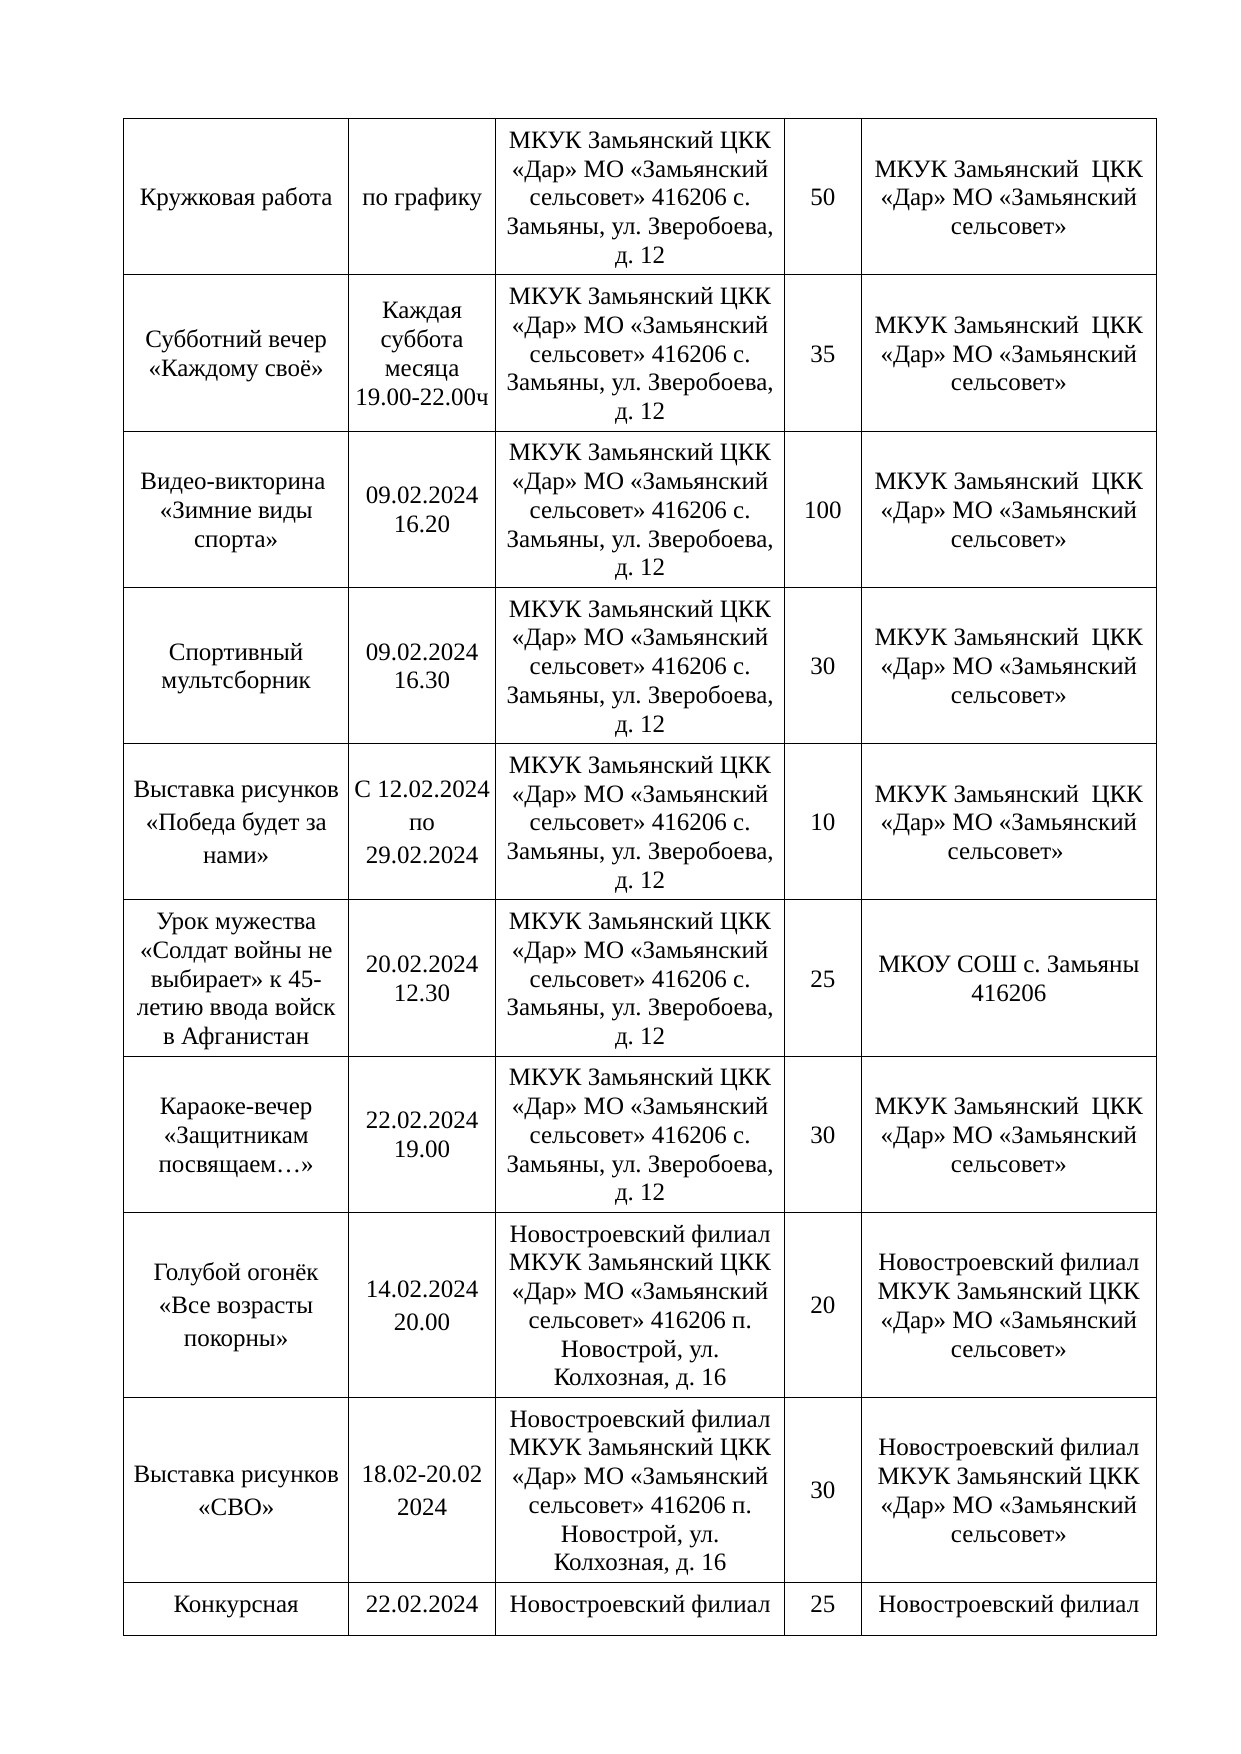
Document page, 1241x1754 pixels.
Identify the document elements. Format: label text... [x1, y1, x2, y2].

table_cell 50 [785, 119, 861, 274]
table_cell МКОУ СОШ с. Замьяны 416206 [862, 900, 1156, 1056]
table_cell 10 [785, 744, 861, 899]
table_cell Субботний вечер «Каждому своё» [124, 275, 348, 431]
table_cell Новостроевский филиал МКУК Замьянский ЦКК «Дар» МО «Замьянский сельсовет» 416206 п. Новострой, ул. Колхозная, д. 16 [496, 1213, 784, 1397]
table_cell С 12.02.2024 по 29.02.2024 [349, 744, 495, 899]
table_cell Выставка рисунков «Победа будет за нами» [124, 744, 348, 899]
table_cell 30 [785, 1057, 861, 1212]
table_cell МКУК Замьянский ЦКК «Дар» МО «Замьянский сельсовет» 416206 с. Замьяны, ул. Зверобоева, д. 12 [496, 588, 784, 743]
table_cell Голубой огонёк «Все возрасты покорны» [124, 1213, 348, 1397]
table_cell 09.02.2024 16.30 [349, 588, 495, 743]
table_cell 30 [785, 588, 861, 743]
table_cell МКУК Замьянский ЦКК «Дар» МО «Замьянский сельсовет» 416206 с. Замьяны, ул. Зверобоева, д. 12 [496, 1057, 784, 1212]
table_cell МКУК Замьянский ЦКК «Дар» МО «Замьянский сельсовет» 416206 с. Замьяны, ул. Зверобоева, д. 12 [496, 119, 784, 274]
table_cell 09.02.2024 16.20 [349, 432, 495, 587]
table_cell 20.02.2024 12.30 [349, 900, 495, 1056]
table_cell Новостроевский филиал МКУК Замьянский ЦКК «Дар» МО «Замьянский сельсовет» 416206 п. Новострой, ул. Колхозная, д. 16 [496, 1398, 784, 1582]
table_cell Урок мужества «Солдат войны не выбирает» к 45-летию ввода войск в Афганистан [124, 900, 348, 1056]
table_cell МКУК Замьянский ЦКК «Дар» МО «Замьянский сельсовет» 416206 с. Замьяны, ул. Зверобоева, д. 12 [496, 900, 784, 1056]
table_cell Спортивный мультсборник [124, 588, 348, 743]
table_cell Новостроевский филиал МКУК Замьянский ЦКК «Дар» МО «Замьянский сельсовет» [862, 1213, 1156, 1397]
table_cell Видео-викторина «Зимние виды спорта» [124, 432, 348, 587]
table_cell МКУК Замьянский ЦКК «Дар» МО «Замьянский сельсовет» 416206 с. Замьяны, ул. Зверобоева, д. 12 [496, 744, 784, 899]
table_cell МКУК Замьянский ЦКК «Дар» МО «Замьянский сельсовет» [862, 1057, 1156, 1212]
table_cell 30 [785, 1398, 861, 1582]
table_cell Конкурсная [124, 1583, 348, 1635]
table_cell Караоке-вечер «Защитникам посвящаем…» [124, 1057, 348, 1212]
table_cell МКУК Замьянский ЦКК «Дар» МО «Замьянский сельсовет» [862, 275, 1156, 431]
table_cell Новостроевский филиал [862, 1583, 1156, 1635]
table_cell МКУК Замьянский ЦКК «Дар» МО «Замьянский сельсовет» [862, 588, 1156, 743]
table_cell 22.02.2024 [349, 1583, 495, 1635]
table_cell МКУК Замьянский ЦКК «Дар» МО «Замьянский сельсовет» [862, 744, 1156, 899]
table_cell 22.02.2024 19.00 [349, 1057, 495, 1212]
table_cell 35 [785, 275, 861, 431]
table_cell МКУК Замьянский ЦКК «Дар» МО «Замьянский сельсовет» 416206 с. Замьяны, ул. Зверобоева, д. 12 [496, 275, 784, 431]
table_cell МКУК Замьянский ЦКК «Дар» МО «Замьянский сельсовет» [862, 119, 1156, 274]
table_cell Новостроевский филиал [496, 1583, 784, 1635]
table_cell 25 [785, 900, 861, 1056]
table_cell 20 [785, 1213, 861, 1397]
table_cell 18.02-20.02 2024 [349, 1398, 495, 1582]
table_cell 14.02.2024 20.00 [349, 1213, 495, 1397]
table_cell МКУК Замьянский ЦКК «Дар» МО «Замьянский сельсовет» 416206 с. Замьяны, ул. Зверобоева, д. 12 [496, 432, 784, 587]
table_cell по графику [349, 119, 495, 274]
table_cell 25 [785, 1583, 861, 1635]
table_cell Выставка рисунков «СВО» [124, 1398, 348, 1582]
table_cell Кружковая работа [124, 119, 348, 274]
table_cell Новостроевский филиал МКУК Замьянский ЦКК «Дар» МО «Замьянский сельсовет» [862, 1398, 1156, 1582]
table_cell 100 [785, 432, 861, 587]
table_cell МКУК Замьянский ЦКК «Дар» МО «Замьянский сельсовет» [862, 432, 1156, 587]
table_cell Каждая суббота месяца 19.00-22.00ч [349, 275, 495, 431]
